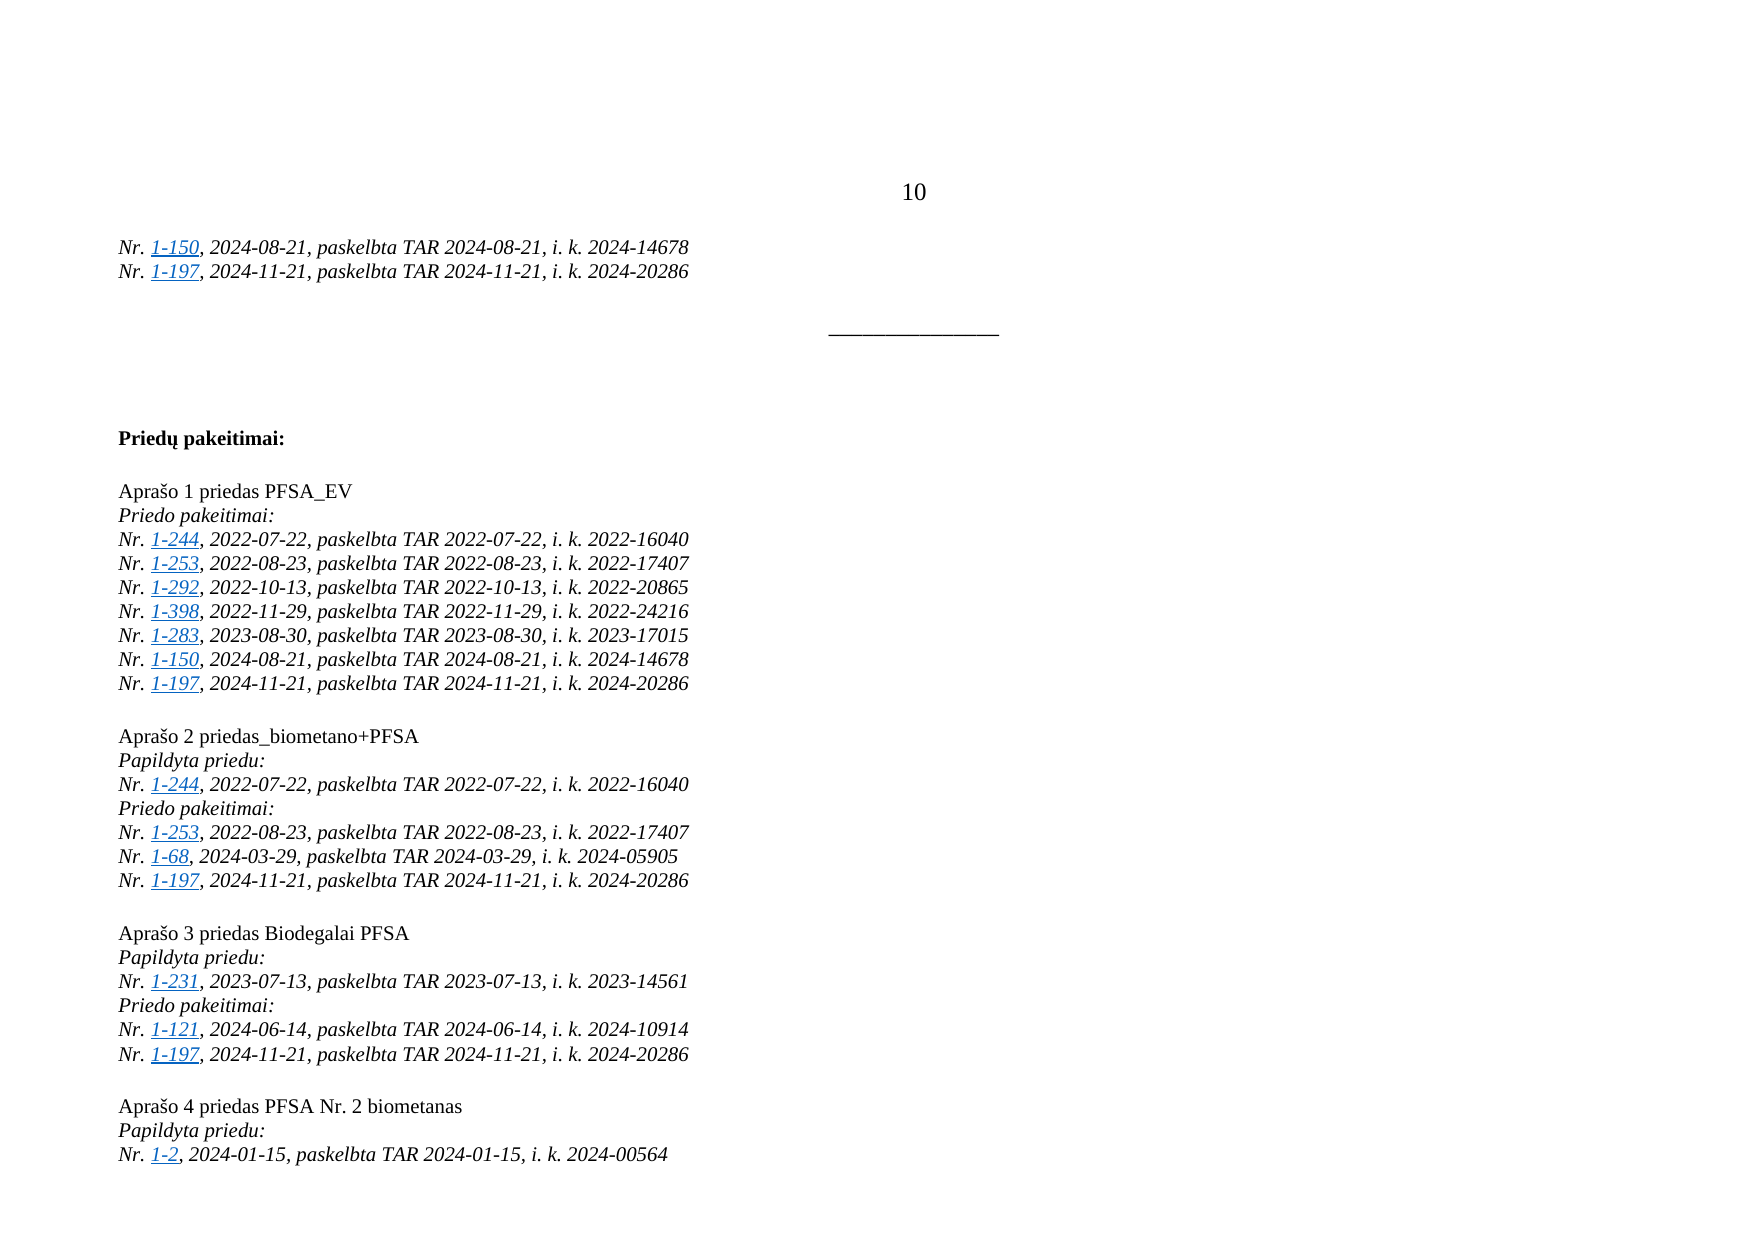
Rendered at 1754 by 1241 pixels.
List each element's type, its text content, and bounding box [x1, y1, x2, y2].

text Nr. 1-150, 2024-08-21, paskelbta TAR 2024-08-21, i. k. 2024-14678 [118, 647, 1709, 671]
text Nr. 1-197, 2024-11-21, paskelbta TAR 2024-11-21, i. k. 2024-20286 [118, 868, 1709, 892]
text Nr. 1-244, 2022-07-22, paskelbta TAR 2022-07-22, i. k. 2022-16040 [118, 527, 1709, 551]
text Priedo pakeitimai: [118, 796, 1709, 820]
text Priedų pakeitimai: [118, 426, 1709, 450]
text Papildyta priedu: [118, 945, 1709, 969]
text Nr. 1-283, 2023-08-30, paskelbta TAR 2023-08-30, i. k. 2023-17015 [118, 623, 1709, 647]
text Nr. 1-398, 2022-11-29, paskelbta TAR 2022-11-29, i. k. 2022-24216 [118, 599, 1709, 623]
text Aprašo 4 priedas PFSA Nr. 2 biometanas [118, 1094, 1709, 1118]
text Nr. 1-253, 2022-08-23, paskelbta TAR 2022-08-23, i. k. 2022-17407 [118, 551, 1709, 575]
text Nr. 1-244, 2022-07-22, paskelbta TAR 2022-07-22, i. k. 2022-16040 [118, 772, 1709, 796]
text Priedo pakeitimai: [118, 993, 1709, 1017]
text Nr. 1-2, 2024-01-15, paskelbta TAR 2024-01-15, i. k. 2024-00564 [118, 1142, 1709, 1166]
text Nr. 1-121, 2024-06-14, paskelbta TAR 2024-06-14, i. k. 2024-10914 [118, 1017, 1709, 1041]
text Nr. 1-197, 2024-11-21, paskelbta TAR 2024-11-21, i. k. 2024-20286 [118, 1041, 1709, 1066]
text Nr. 1-253, 2022-08-23, paskelbta TAR 2022-08-23, i. k. 2022-17407 [118, 820, 1709, 844]
text Nr. 1-231, 2023-07-13, paskelbta TAR 2023-07-13, i. k. 2023-14561 [118, 969, 1709, 993]
text Aprašo 1 priedas PFSA_EV [118, 479, 1709, 503]
text Nr. 1-68, 2024-03-29, paskelbta TAR 2024-03-29, i. k. 2024-05905 [118, 844, 1709, 868]
text Papildyta priedu: [118, 748, 1709, 772]
text Nr. 1-150, 2024-08-21, paskelbta TAR 2024-08-21, i. k. 2024-14678 [118, 235, 1709, 259]
text Nr. 1-197, 2024-11-21, paskelbta TAR 2024-11-21, i. k. 2024-20286 [118, 671, 1709, 695]
text Priedo pakeitimai: [118, 503, 1709, 527]
text Papildyta priedu: [118, 1118, 1709, 1142]
text _______________ [118, 312, 1709, 339]
text Aprašo 3 priedas Biodegalai PFSA [118, 921, 1709, 945]
text Nr. 1-197, 2024-11-21, paskelbta TAR 2024-11-21, i. k. 2024-20286 [118, 259, 1709, 283]
text Aprašo 2 priedas_biometano+PFSA [118, 724, 1709, 748]
text Nr. 1-292, 2022-10-13, paskelbta TAR 2022-10-13, i. k. 2022-20865 [118, 575, 1709, 599]
